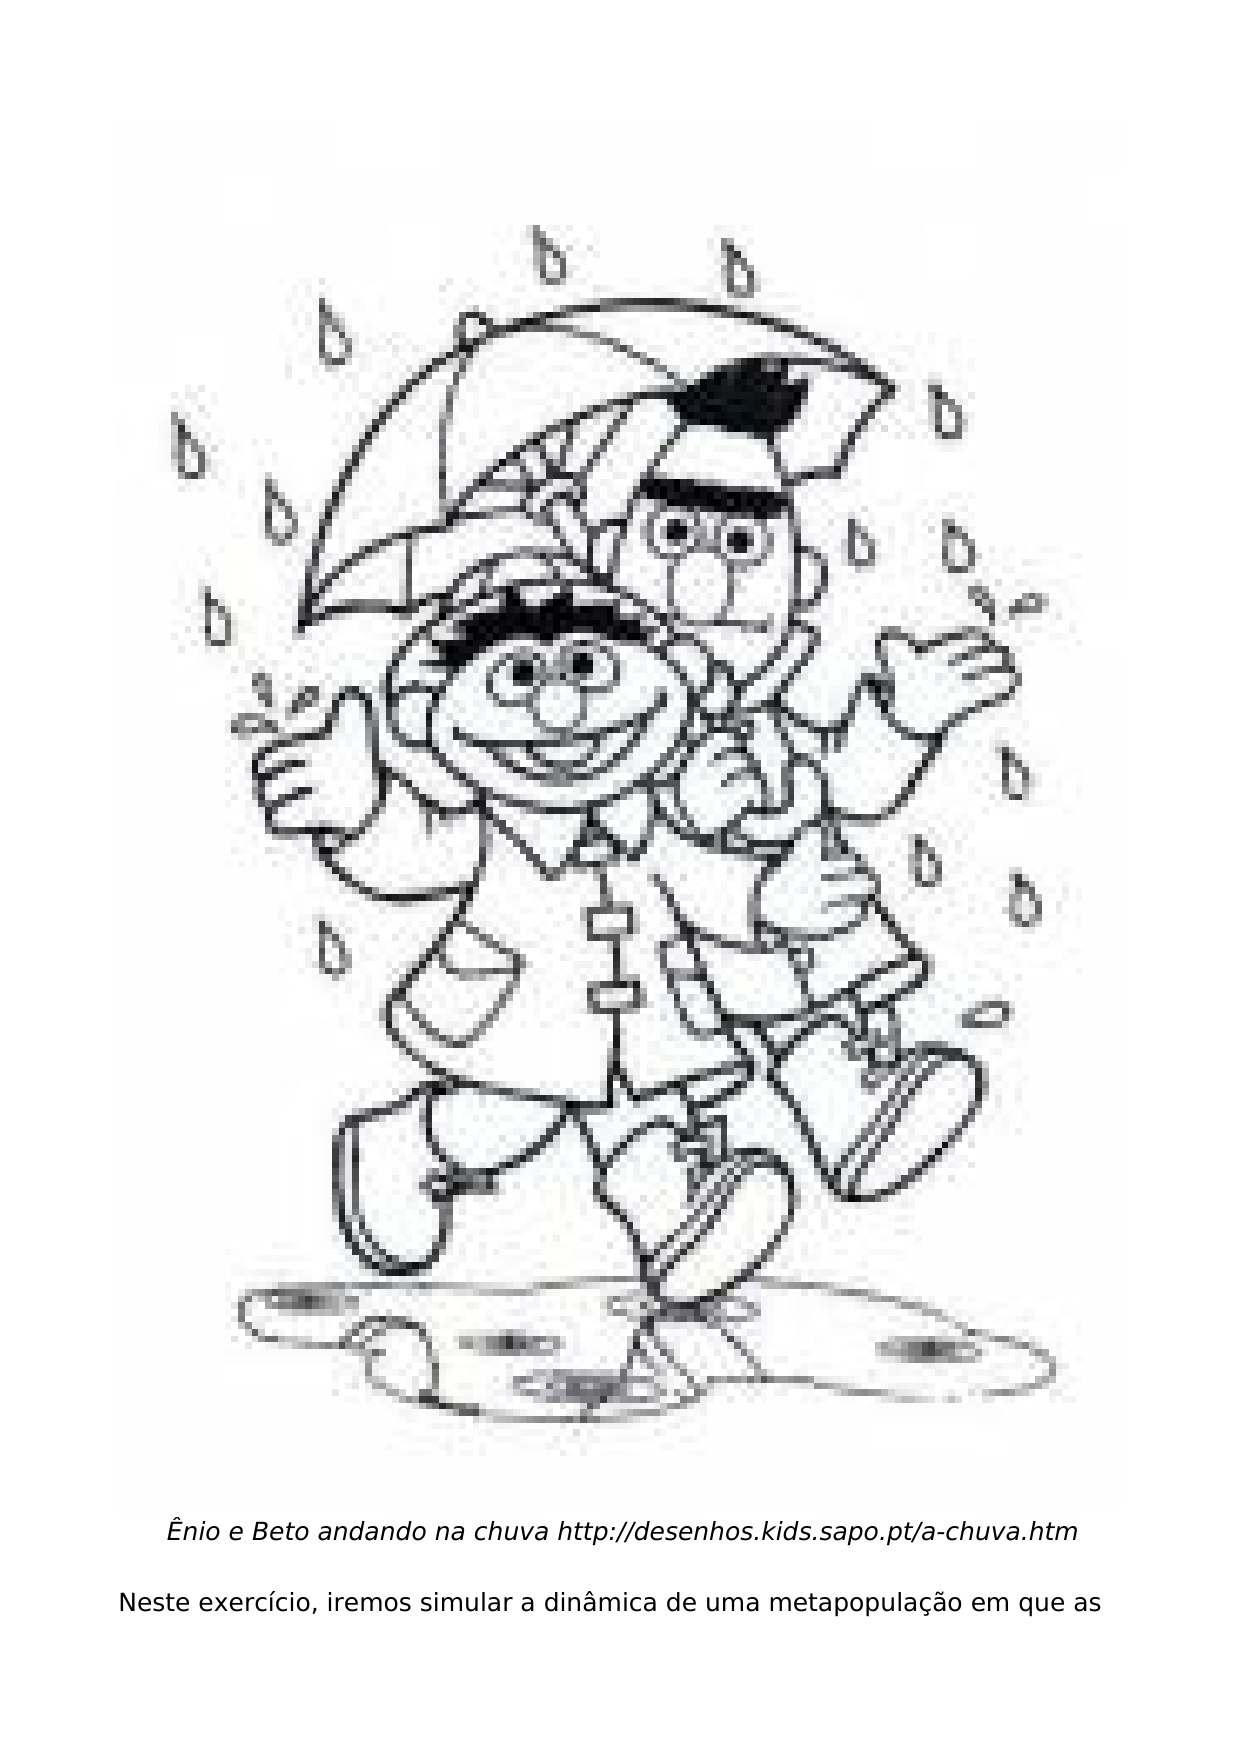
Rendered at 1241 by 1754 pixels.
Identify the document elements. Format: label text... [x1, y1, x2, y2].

text Ênio e Beto andando na chuva http://desenhos.kids.sapo.pt/a-chuva.htm [118, 1517, 1122, 1546]
text Neste exercício, iremos simular a dinâmica de uma metapopulação em que as [118, 1588, 1122, 1617]
picture [118, 118, 1123, 1517]
